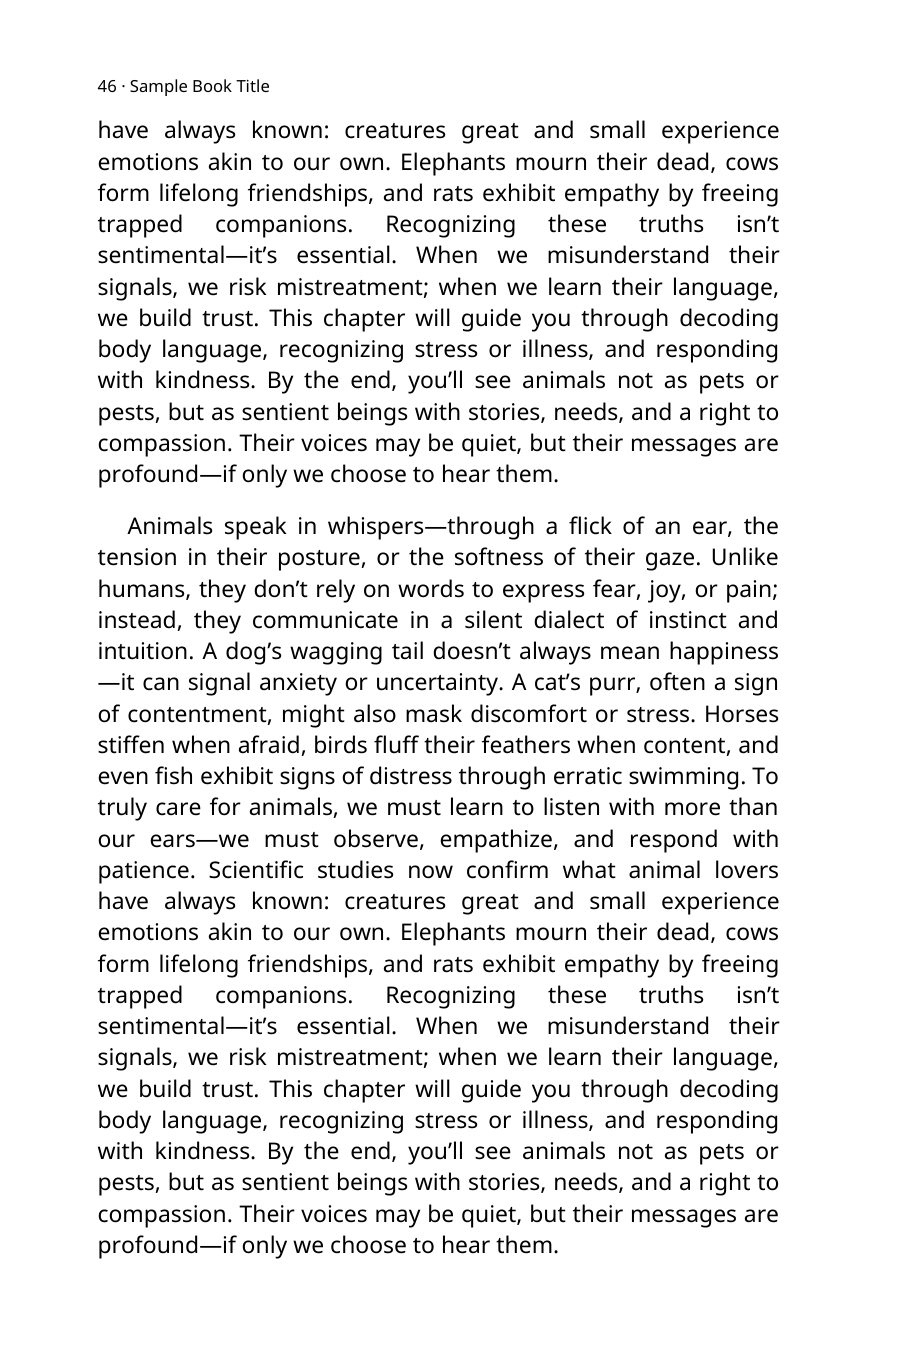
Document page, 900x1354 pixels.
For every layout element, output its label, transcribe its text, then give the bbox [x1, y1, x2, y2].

text have always known: creatures great and small experience emotions akin to our own. Elephants mourn their dead, cows form lifelong friendships, and rats exhibit empathy by freeing trapped companions. Recognizing these truths isn’t sentimental—it’s essential. When we misunderstand their signals, we risk mistreatment; when we learn their language, we build trust. This chapter will guide you through decoding body language, recognizing stress or illness, and responding with kindness. By the end, you’ll see animals not as pets or pests, but as sentient beings with stories, needs, and a right to compassion. Their voices may be quiet, but their messages are profound—if only we choose to hear them. [97, 114, 780, 489]
text Animals speak in whispers—through a flick of an ear, the tension in their posture, or the softness of their gaze. Unlike humans, they don’t rely on words to express fear, joy, or pain; instead, they communicate in a silent dialect of instinct and intuition. A dog’s wagging tail doesn’t always mean happiness—it can signal anxiety or uncertainty. A cat’s purr, often a sign of contentment, might also mask discomfort or stress. Horses stiffen when afraid, birds fluff their feathers when content, and even fish exhibit signs of distress through erratic swimming. To truly care for animals, we must learn to listen with more than our ears—we must observe, empathize, and respond with patience. Scientific studies now confirm what animal lovers have always known: creatures great and small experience emotions akin to our own. Elephants mourn their dead, cows form lifelong friendships, and rats exhibit empathy by freeing trapped companions. Recognizing these truths isn’t sentimental—it’s essential. When we misunderstand their signals, we risk mistreatment; when we learn their language, we build trust. This chapter will guide you through decoding body language, recognizing stress or illness, and responding with kindness. By the end, you’ll see animals not as pets or pests, but as sentient beings with stories, needs, and a right to compassion. Their voices may be quiet, but their messages are profound—if only we choose to hear them. [97, 510, 780, 1260]
